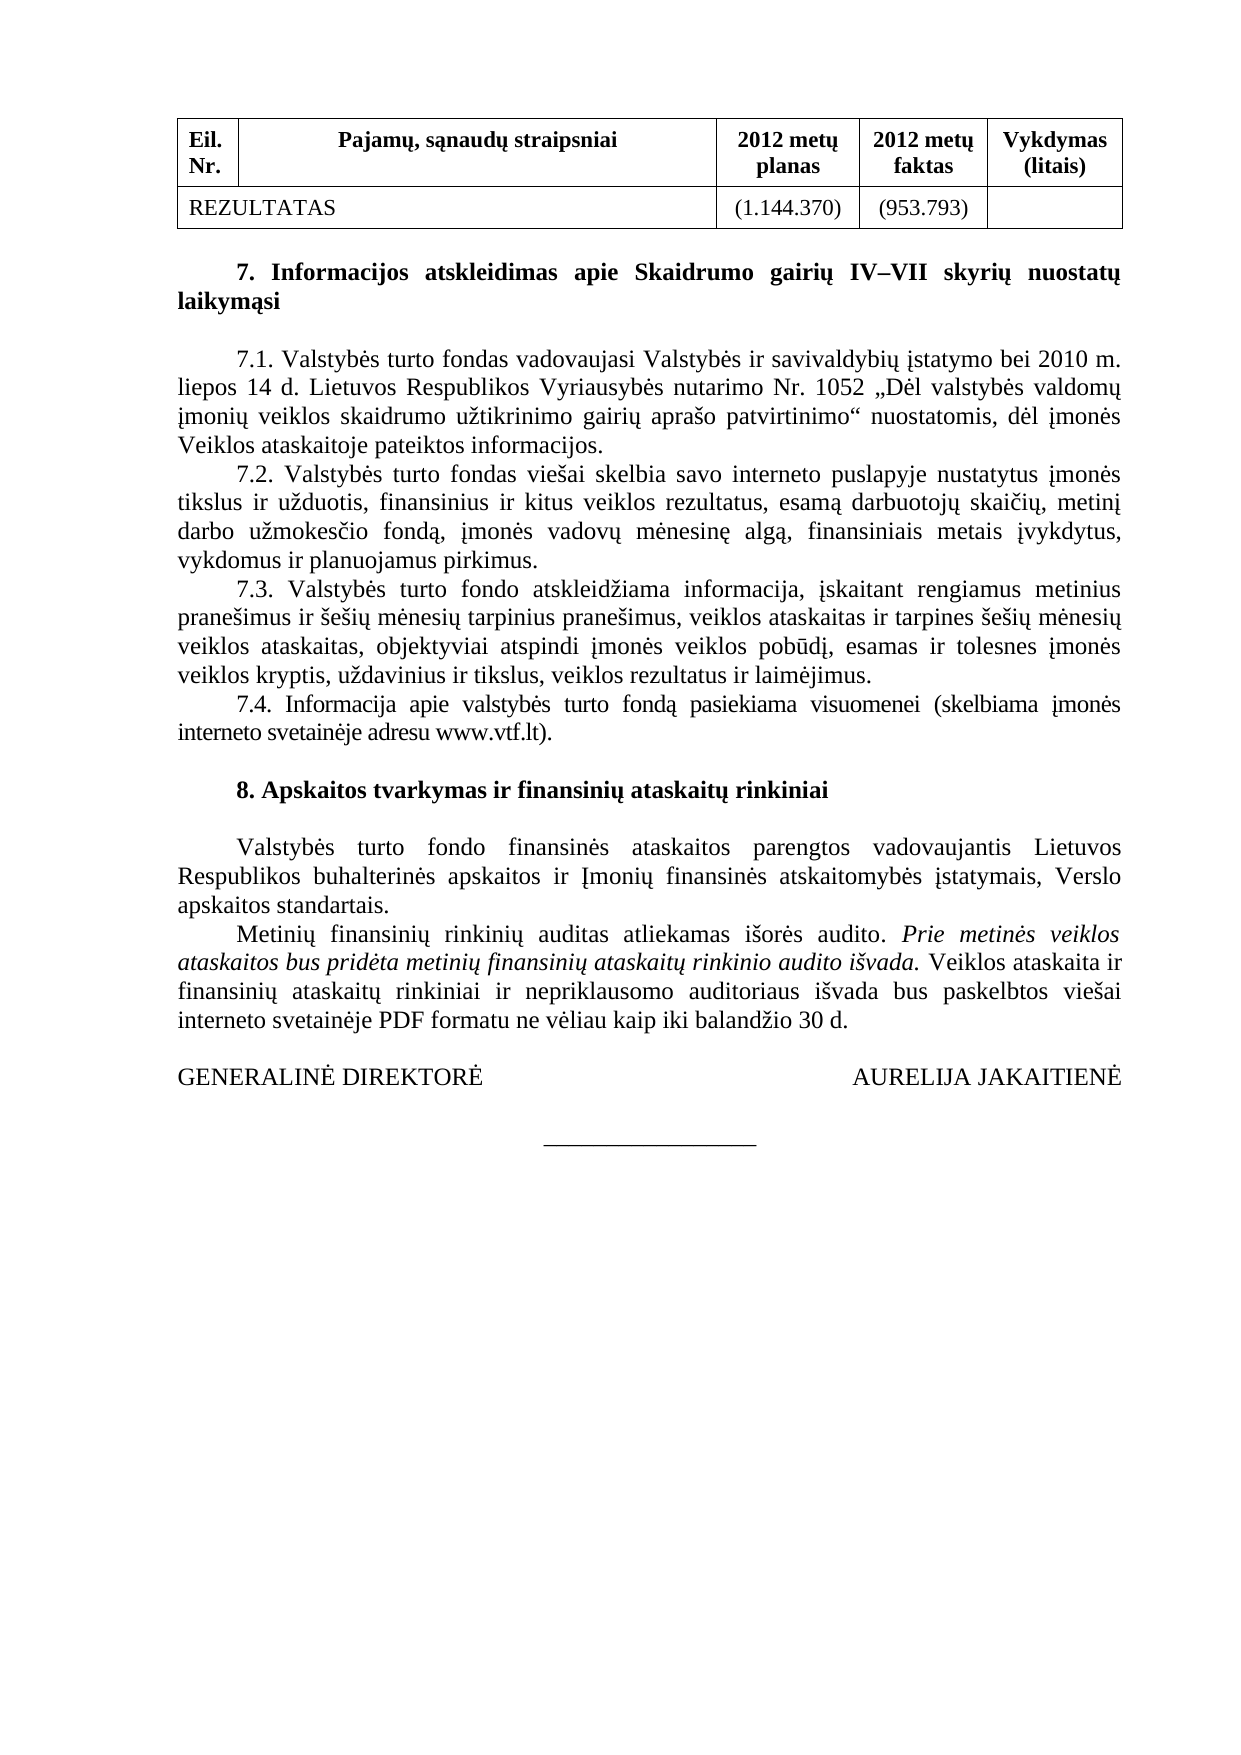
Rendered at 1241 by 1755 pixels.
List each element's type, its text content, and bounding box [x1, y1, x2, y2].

table_cell REZULTATAS [178, 187, 716, 228]
text Metinių finansinių rinkinių auditas atliekamas išorės audito. Prie metinės veiklos ataskaitos bus pridėta metinių finansinių ataskaitų rinkinio audito išvada. Veiklos ataskaita ir finansinių ataskaitų rinkiniai ir nepriklausomo auditoriaus išvada bus paskelbtos viešai interneto svetainėje PDF formatu ne vėliau kaip iki balandžio 30 d. [177, 919, 1122, 1034]
text 7.1. Valstybės turto fondas vadovaujasi Valstybės ir savivaldybių įstatymo bei 2010 m. liepos 14 d. Lietuvos Respublikos Vyriausybės nutarimo Nr. 1052 „Dėl valstybės valdomų įmonių veiklos skaidrumo užtikrinimo gairių aprašo patvirtinimo“ nuostatomis, dėl įmonės Veiklos ataskaitoje pateiktos informacijos. [177, 344, 1122, 459]
table_header 2012 metų planas [717, 119, 859, 186]
table_header Eil. Nr. [178, 119, 238, 186]
text 7.3. Valstybės turto fondo atskleidžiama informacija, įskaitant rengiamus metinius pranešimus ir šešių mėnesių tarpinius pranešimus, veiklos ataskaitas ir tarpines šešių mėnesių veiklos ataskaitas, objektyviai atspindi įmonės veiklos pobūdį, esamas ir tolesnes įmonės veiklos kryptis, uždavinius ir tikslus, veiklos rezultatus ir laimėjimus. [177, 574, 1122, 689]
table_header Vykdymas (litais) [988, 119, 1122, 186]
text 7.4. Informacija apie valstybės turto fondą pasiekiama visuomenei (skelbiama įmonės interneto svetainėje adresu www.vtf.lt). [177, 689, 1122, 746]
text 7. Informacijos atskleidimas apie Skaidrumo gairių IV–VII skyrių nuostatų laikymąsi [177, 257, 1122, 315]
text _________________ [177, 1120, 1122, 1149]
table_header Pajamų, sąnaudų straipsniai [239, 119, 716, 186]
text 8. Apskaitos tvarkymas ir finansinių ataskaitų rinkiniai [177, 775, 1122, 804]
table_cell (1.144.370) [717, 187, 859, 228]
table_cell [988, 187, 1122, 228]
text GENERALINĖ DIREKTORĖ AURELIJA JAKAITIENĖ [177, 1062, 1122, 1091]
table_header 2012 metų faktas [860, 119, 987, 186]
text Valstybės turto fondo finansinės ataskaitos parengtos vadovaujantis Lietuvos Respublikos buhalterinės apskaitos ir Įmonių finansinės atskaitomybės įstatymais, Verslo apskaitos standartais. [177, 832, 1122, 919]
text 7.2. Valstybės turto fondas viešai skelbia savo interneto puslapyje nustatytus įmonės tikslus ir užduotis, finansinius ir kitus veiklos rezultatus, esamą darbuotojų skaičių, metinį darbo užmokesčio fondą, įmonės vadovų mėnesinę algą, finansiniais metais įvykdytus, vykdomus ir planuojamus pirkimus. [177, 459, 1122, 574]
table_cell (953.793) [860, 187, 987, 228]
